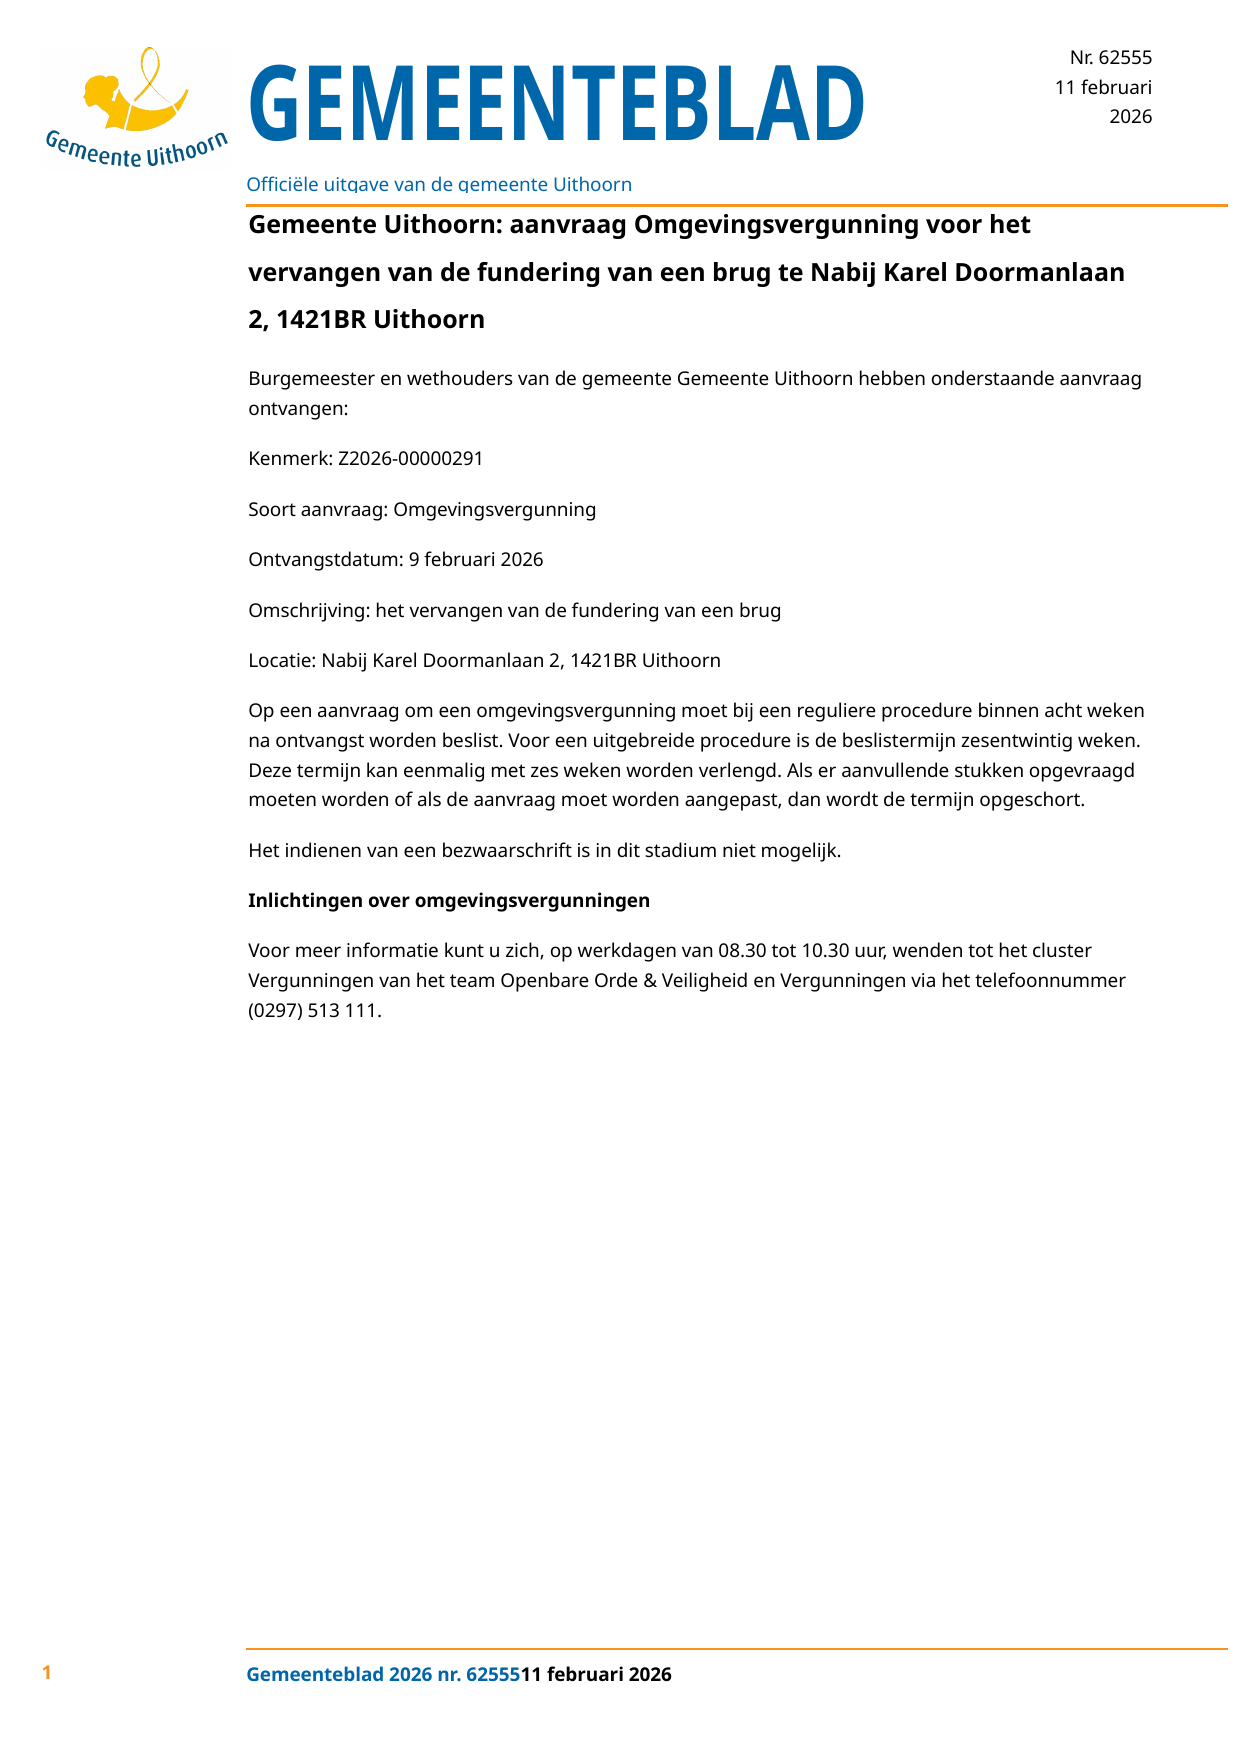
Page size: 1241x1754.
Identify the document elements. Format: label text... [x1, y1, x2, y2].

text Gemeente Uithoorn: aanvraag Omgevingsvergunning voor het vervangen van de fundering van een brug te Nabij Karel Doormanlaan 2, 1421BR Uithoorn [248, 207, 1152, 336]
text Kenmerk: Z2026-00000291 [248, 446, 1152, 471]
text Ontvangstdatum: 9 februari 2026 [248, 546, 1152, 572]
picture [41, 47, 231, 172]
text Het indienen van een bezwaarschrift is in dit stadium niet mogelijk. [248, 837, 1152, 862]
text Voor meer informatie kunt u zich, op werkdagen van 08.30 tot 10.30 uur, wenden tot het cluster Vergunningen van het team Openbare Orde & Veiligheid en Vergunningen via het telefoonnummer (0297) 513 111. [248, 938, 1152, 1022]
text Locatie: Nabij Karel Doormanlaan 2, 1421BR Uithoorn [248, 647, 1152, 673]
text Soort aanvraag: Omgevingsvergunning [248, 496, 1152, 522]
text Burgemeester en wethouders van de gemeente Gemeente Uithoorn hebben onderstaande aanvraag ontvangen: [248, 366, 1152, 421]
text Inlichtingen over omgevingsvergunningen [248, 887, 1152, 913]
text Omschrijving: het vervangen van de fundering van een brug [248, 597, 1152, 622]
text Op een aanvraag om een omgevingsvergunning moet bij een reguliere procedure binnen acht weken na ontvangst worden beslist. Voor een uitgebreide procedure is de beslistermijn zesentwintig weken. Deze termijn kan eenmalig met zes weken worden verlengd. Als er aanvullende stukken opgevraagd moeten worden of als de aanvraag moet worden aangepast, dan wordt de termijn opgeschort. [248, 698, 1152, 812]
